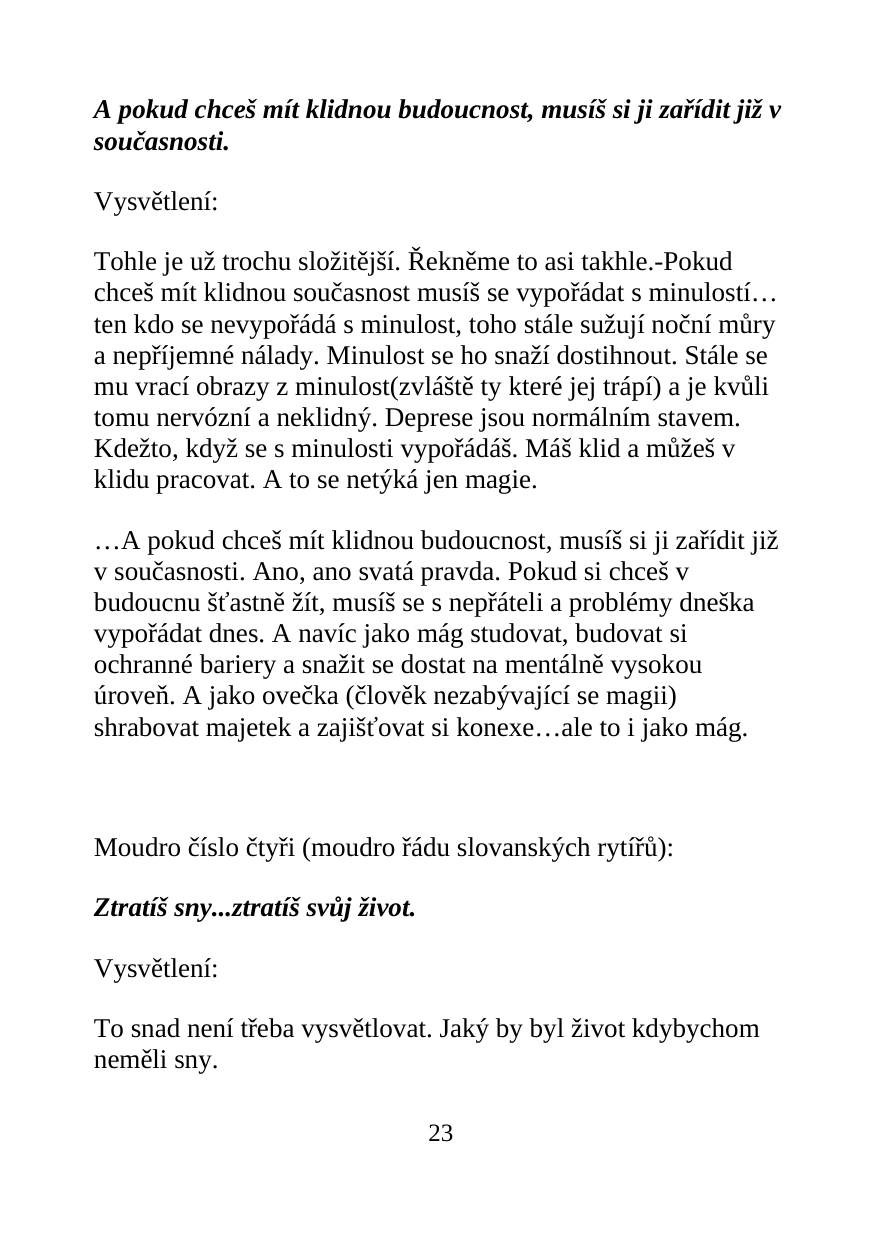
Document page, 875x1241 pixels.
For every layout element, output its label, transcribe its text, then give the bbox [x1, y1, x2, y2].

text Tohle je už trochu složitější. Řekněme to asi takhle.-Pokud chceš mít klidnou současnost musíš se vypořádat s minulostí… ten kdo se nevypořádá s minulost, toho stále sužují noční můry a nepříjemné nálady. Minulost se ho snaží dostihnout. Stále se mu vrací obrazy z minulost(zvláště ty které jej trápí) a je kvůli tomu nervózní a neklidný. Deprese jsou normálním stavem. Kdežto, když se s minulosti vypořádáš. Máš klid a můžeš v klidu pracovat. A to se netýká jen magie. [94, 245, 787, 494]
text Vysvětlení: [94, 185, 787, 216]
text A pokud chceš mít klidnou budoucnost, musíš si ji zařídit již v současnosti. [94, 94, 787, 156]
text Vysvětlení: [94, 952, 787, 983]
text …A pokud chceš mít klidnou budoucnost, musíš si ji zařídit již v současnosti. Ano, ano svatá pravda. Pokud si chceš v budoucnu šťastně žít, musíš se s nepřáteli a problémy dneška vypořádat dnes. A navíc jako mág studovat, budovat si ochranné bariery a snažit se dostat na mentálně vysokou úroveň. A jako ovečka (člověk nezabývající se magii) shrabovat majetek a zajišťovat si konexe…ale to i jako mág. [94, 524, 787, 742]
text To snad není třeba vysvětlovat. Jaký by byl život kdybychom neměli sny. [94, 1012, 787, 1074]
text Moudro číslo čtyři (moudro řádu slovanských rytířů): [94, 831, 787, 862]
text Ztratíš sny...ztratíš svůj život. [94, 892, 787, 923]
